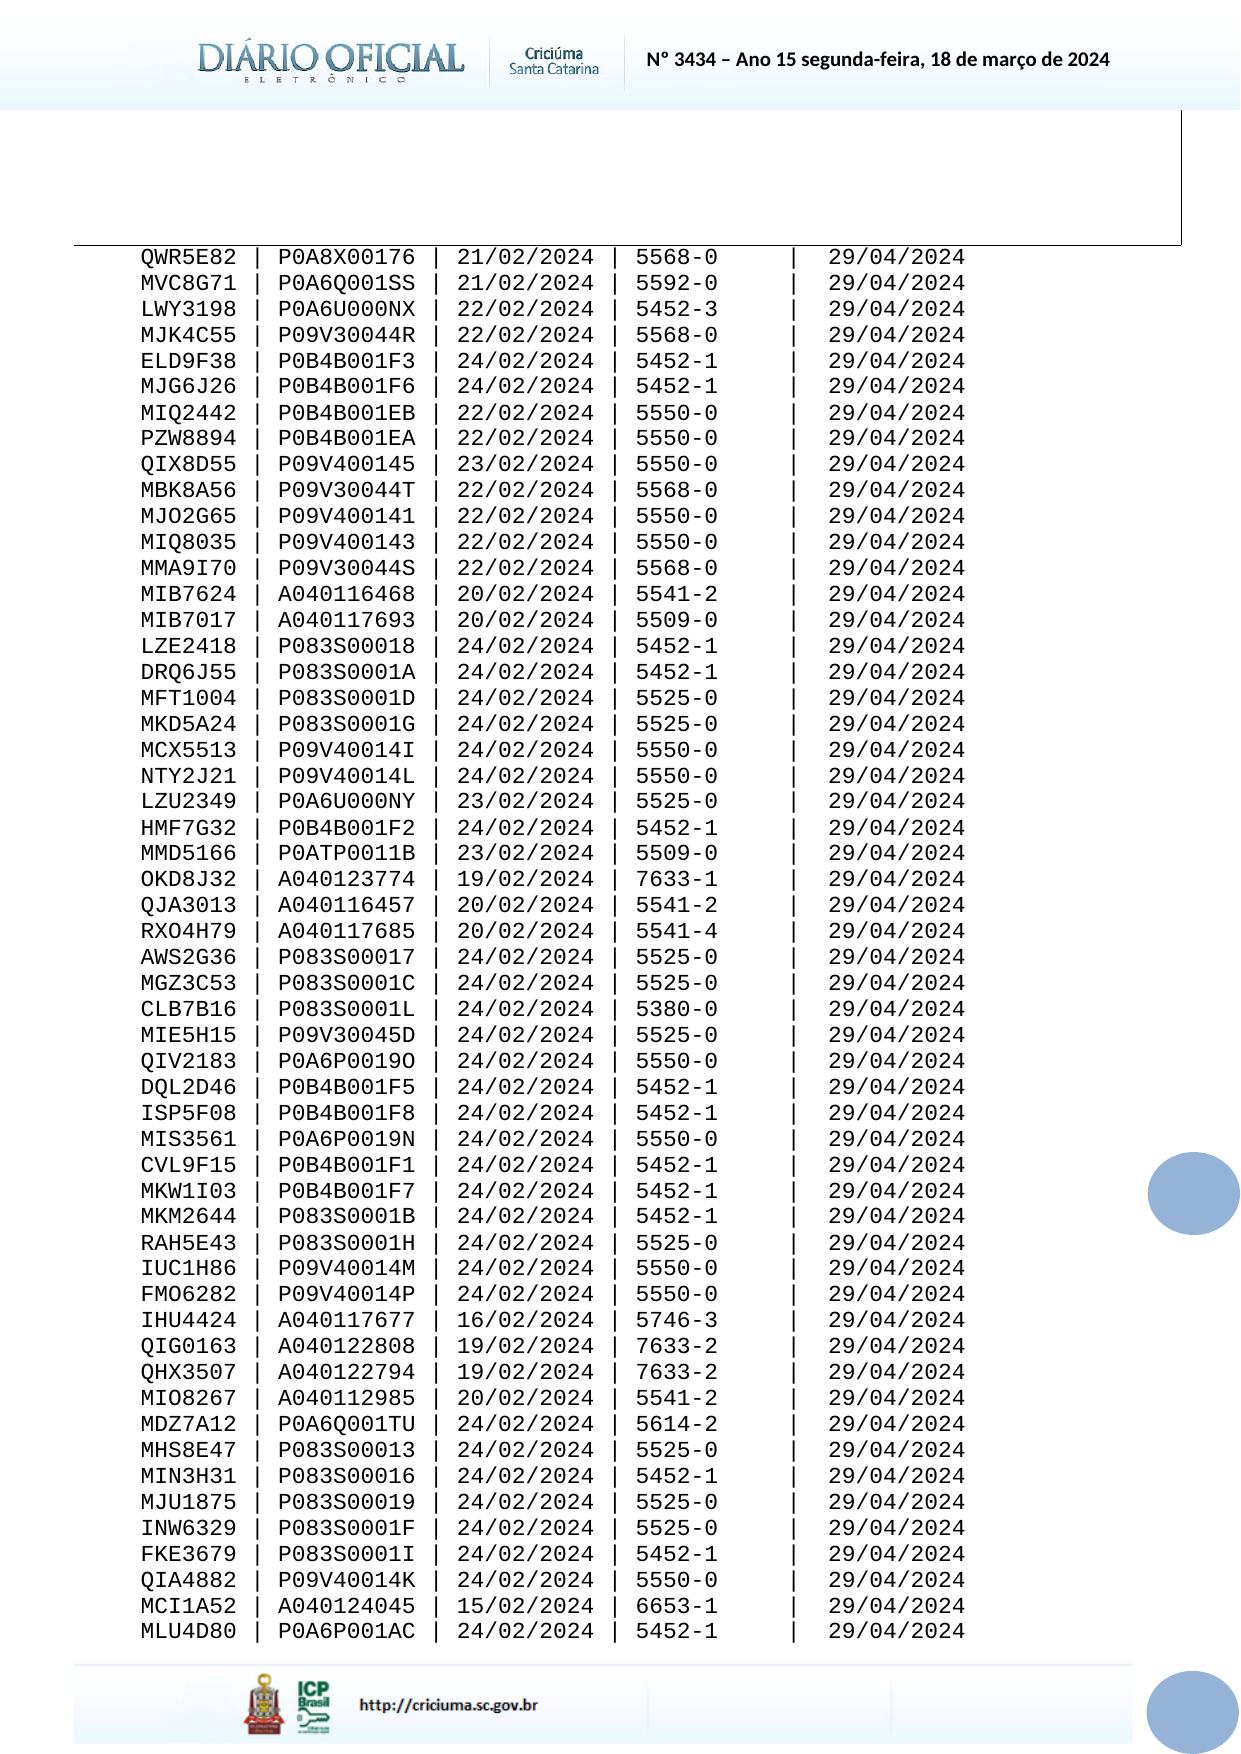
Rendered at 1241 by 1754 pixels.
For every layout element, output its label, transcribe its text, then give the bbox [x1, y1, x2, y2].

text MJU1875 | P083S00019 | 24/02/2024 | 5525-0 | 29/04/2024 [44, 1490, 1181, 1516]
text QHX3507 | A040122794 | 19/02/2024 | 7633-2 | 29/04/2024 [44, 1361, 1181, 1386]
text QIG0163 | A040122808 | 19/02/2024 | 7633-2 | 29/04/2024 [44, 1334, 1181, 1361]
text MHS8E47 | P083S00013 | 24/02/2024 | 5525-0 | 29/04/2024 [44, 1438, 1181, 1464]
text MVC8G71 | P0A6Q001SS | 21/02/2024 | 5592-0 | 29/04/2024 [44, 271, 1181, 297]
text QIV2183 | P0A6P0019O | 24/02/2024 | 5550-0 | 29/04/2024 [44, 1049, 1181, 1075]
text ISP5F08 | P0B4B001F8 | 24/02/2024 | 5452-1 | 29/04/2024 [44, 1101, 1181, 1127]
text IUC1H86 | P09V40014M | 24/02/2024 | 5550-0 | 29/04/2024 [44, 1257, 1181, 1283]
text MIB7624 | A040116468 | 20/02/2024 | 5541-2 | 29/04/2024 [44, 582, 1181, 608]
text MIN3H31 | P083S00016 | 24/02/2024 | 5452-1 | 29/04/2024 [44, 1464, 1181, 1490]
text MDZ7A12 | P0A6Q001TU | 24/02/2024 | 5614-2 | 29/04/2024 [44, 1412, 1181, 1438]
text MKM2644 | P083S0001B | 24/02/2024 | 5452-1 | 29/04/2024 [44, 1205, 1171, 1231]
text DQL2D46 | P0B4B001F5 | 24/02/2024 | 5452-1 | 29/04/2024 [44, 1075, 1181, 1101]
text MCX5513 | P09V40014I | 24/02/2024 | 5550-0 | 29/04/2024 [44, 738, 1181, 764]
text MKD5A24 | P083S0001G | 24/02/2024 | 5525-0 | 29/04/2024 [44, 712, 1181, 738]
text MJO2G65 | P09V400141 | 22/02/2024 | 5550-0 | 29/04/2024 [44, 504, 1181, 531]
text NTY2J21 | P09V40014L | 24/02/2024 | 5550-0 | 29/04/2024 [44, 764, 1181, 790]
text MIO8267 | A040112985 | 20/02/2024 | 5541-2 | 29/04/2024 [44, 1386, 1181, 1412]
text MIE5H15 | P09V30045D | 24/02/2024 | 5525-0 | 29/04/2024 [44, 1023, 1181, 1049]
text RXO4H79 | A040117685 | 20/02/2024 | 5541-4 | 29/04/2024 [44, 919, 1181, 946]
text QJA3013 | A040116457 | 20/02/2024 | 5541-2 | 29/04/2024 [44, 894, 1181, 919]
text IHU4424 | A040117677 | 16/02/2024 | 5746-3 | 29/04/2024 [44, 1309, 1181, 1334]
text RAH5E43 | P083S0001H | 24/02/2024 | 5525-0 | 29/04/2024 [44, 1231, 1181, 1257]
text ELD9F38 | P0B4B001F3 | 24/02/2024 | 5452-1 | 29/04/2024 [44, 349, 1181, 375]
text AWS2G36 | P083S00017 | 24/02/2024 | 5525-0 | 29/04/2024 [44, 946, 1181, 971]
text DRQ6J55 | P083S0001A | 24/02/2024 | 5452-1 | 29/04/2024 [44, 660, 1181, 686]
text LZU2349 | P0A6U000NY | 23/02/2024 | 5525-0 | 29/04/2024 [44, 790, 1181, 816]
text HMF7G32 | P0B4B001F2 | 24/02/2024 | 5452-1 | 29/04/2024 [44, 816, 1181, 842]
text FMO6282 | P09V40014P | 24/02/2024 | 5550-0 | 29/04/2024 [44, 1283, 1181, 1309]
text FKE3679 | P083S0001I | 24/02/2024 | 5452-1 | 29/04/2024 [44, 1542, 1181, 1568]
text MMA9I70 | P09V30044S | 22/02/2024 | 5568-0 | 29/04/2024 [44, 556, 1181, 582]
text QIX8D55 | P09V400145 | 23/02/2024 | 5550-0 | 29/04/2024 [44, 453, 1181, 479]
text MGZ3C53 | P083S0001C | 24/02/2024 | 5525-0 | 29/04/2024 [44, 971, 1181, 997]
text MMD5166 | P0ATP0011B | 23/02/2024 | 5509-0 | 29/04/2024 [44, 842, 1181, 868]
text LZE2418 | P083S00018 | 24/02/2024 | 5452-1 | 29/04/2024 [44, 634, 1181, 660]
text QWR5E82 | P0A8X00176 | 21/02/2024 | 5568-0 | 29/04/2024 [44, 245, 1181, 271]
text MLU4D80 | P0A6P001AC | 24/02/2024 | 5452-1 | 29/04/2024 [44, 1620, 1181, 1646]
text OKD8J32 | A040123774 | 19/02/2024 | 7633-1 | 29/04/2024 [44, 868, 1181, 894]
text CLB7B16 | P083S0001L | 24/02/2024 | 5380-0 | 29/04/2024 [44, 997, 1181, 1023]
text MJG6J26 | P0B4B001F6 | 24/02/2024 | 5452-1 | 29/04/2024 [44, 375, 1181, 401]
text MIQ2442 | P0B4B001EB | 22/02/2024 | 5550-0 | 29/04/2024 [44, 401, 1181, 427]
text LWY3198 | P0A6U000NX | 22/02/2024 | 5452-3 | 29/04/2024 [44, 297, 1181, 323]
text QIA4882 | P09V40014K | 24/02/2024 | 5550-0 | 29/04/2024 [44, 1568, 1181, 1594]
text PZW8894 | P0B4B001EA | 22/02/2024 | 5550-0 | 29/04/2024 [44, 427, 1181, 453]
text MJK4C55 | P09V30044R | 22/02/2024 | 5568-0 | 29/04/2024 [44, 323, 1181, 349]
text MIB7017 | A040117693 | 20/02/2024 | 5509-0 | 29/04/2024 [44, 608, 1181, 634]
text MIQ8035 | P09V400143 | 22/02/2024 | 5550-0 | 29/04/2024 [44, 531, 1181, 556]
text MIS3561 | P0A6P0019N | 24/02/2024 | 5550-0 | 29/04/2024 [44, 1127, 1181, 1153]
text MBK8A56 | P09V30044T | 22/02/2024 | 5568-0 | 29/04/2024 [44, 479, 1181, 504]
text MFT1004 | P083S0001D | 24/02/2024 | 5525-0 | 29/04/2024 [44, 686, 1181, 712]
text CVL9F15 | P0B4B001F1 | 24/02/2024 | 5452-1 | 29/04/2024 [44, 1153, 1180, 1179]
text MCI1A52 | A040124045 | 15/02/2024 | 6653-1 | 29/04/2024 [44, 1594, 1181, 1620]
text MKW1I03 | P0B4B001F7 | 24/02/2024 | 5452-1 | 29/04/2024 [44, 1179, 1150, 1205]
text INW6329 | P083S0001F | 24/02/2024 | 5525-0 | 29/04/2024 [44, 1516, 1181, 1542]
